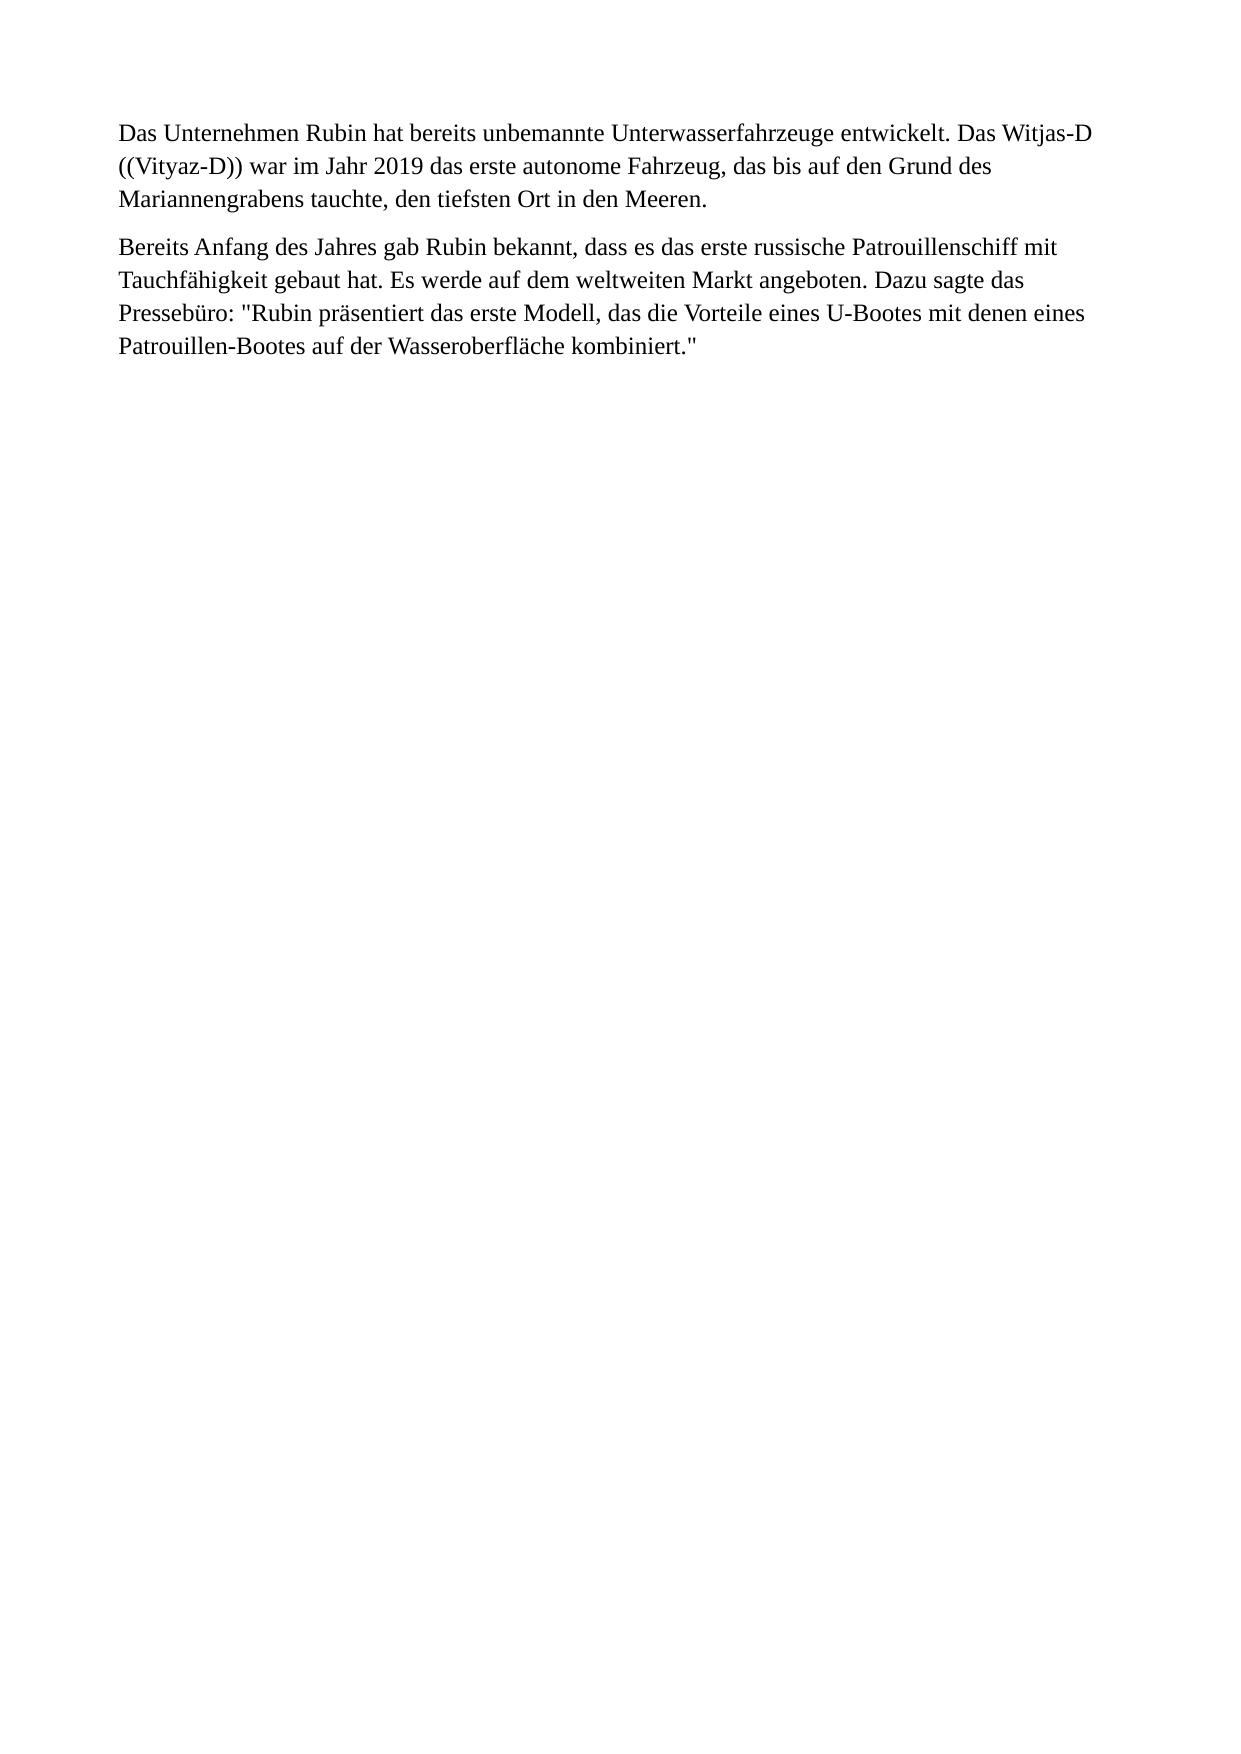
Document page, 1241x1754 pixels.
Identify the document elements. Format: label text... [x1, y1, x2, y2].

text Das Unternehmen Rubin hat bereits unbemannte Unterwasserfahrzeuge entwickelt. Das Witjas-D ((Vityaz-D)) war im Jahr 2019 das erste autonome Fahrzeug, das bis auf den Grund des Mariannengrabens tauchte, den tiefsten Ort in den Meeren. [118, 118, 1122, 213]
text Bereits Anfang des Jahres gab Rubin bekannt, dass es das erste russische Patrouillenschiff mit Tauchfähigkeit gebaut hat. Es werde auf dem weltweiten Markt angeboten. Dazu sagte das Pressebüro: "Rubin präsentiert das erste Modell, das die Vorteile eines U-Bootes mit denen eines Patrouillen-Bootes auf der Wasseroberfläche kombiniert." [118, 232, 1122, 359]
